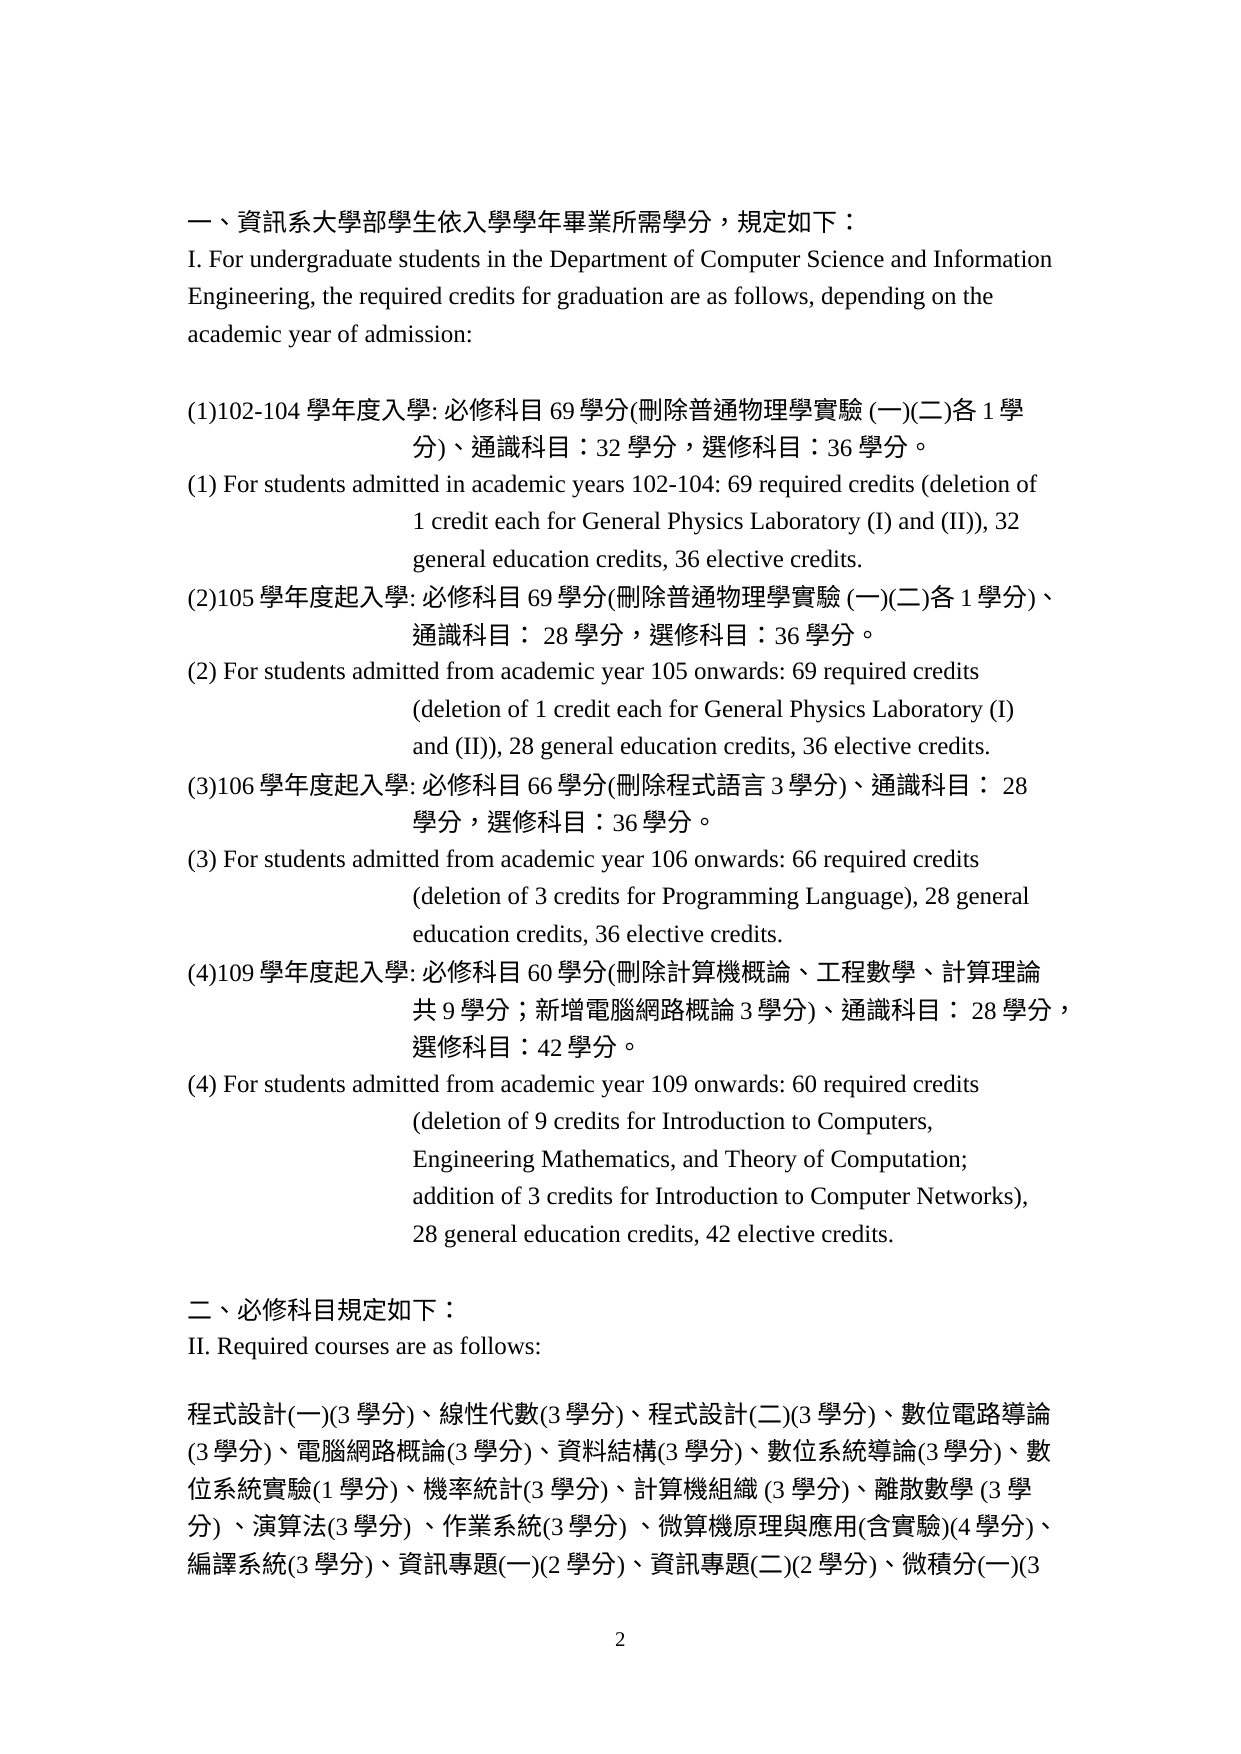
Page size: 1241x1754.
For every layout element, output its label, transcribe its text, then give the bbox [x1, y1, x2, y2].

text (1) For students admitted in academic years 102-104: 69 required credits (deletion of 1 credit each for General Physics Laboratory (I) and (II)), 32 general education credits, 36 elective credits. [187, 464, 1053, 577]
text (2) For students admitted from academic year 105 onwards: 69 required credits (deletion of 1 credit each for General Physics Laboratory (I) and (II)), 28 general education credits, 36 elective credits. [187, 652, 1053, 764]
text 程式設計(一)(3 學分)、線性代數(3學分)、程式設計(二)(3 學分)、數位電路導論(3學分)、電腦網路概論(3 學分)、資料結構(3 學分)、數位系統導論(3學分)、數位系統實驗(1 學分)、機率統計(3 學分)、計算機組織 (3 學分)、離散數學 (3 學分) 、演算法(3學分) 、作業系統(3學分) 、微算機原理與應用(含實驗)(4學分)、編譯系統(3 學分)、資訊專題(一)(2 學分)、資訊專題(二)(2 學分)、微積分(一)(3 學分 )、微積分(二) (3 學分)、服務學習(一)(二)(三) 各為 0 學分、體育(一)(二)(三)(四)各為0學分、普通物理學(一)(3學分)、普通物理學(二)(3學分)。 Program Design (I) (3 credits), Linear Algebra (3 credits), Program Design (II) (3 credits), Introduction to Circuits Theory And Digital Electronics (3 credits), Introduction to Computer Networks (3 credits), Data Structure (3 credits), Introduction to Digital System (3 credits), Experiment on Digital System (1 credit), Probability and Statistics (3 credits), Computer Organization (3 credits), Discrete Mathematics (3 credits), Algorithms (3 credits), Operating Systems (3 credits), Microprocessor Principles and Applications (including lab) (4 credits), Compiler Construction (3 credits), Computer Project Design (I) (2 credits), Computer Project Design (II) (2 credits), Calculus (I) (3 credits), Calculus (II) (3 credits), Service Study (I) (II) (III) (0 credits each), Physical Education (I) (II) (III) (IV) (0 credits each), General Physics (I) (3 credits), General Physics (II) (3 credits). [187, 1394, 1053, 1581]
text 一、資訊系大學部學生依入學學年畢業所需學分，規定如下： I. For undergraduate students in the Department of Computer Science and Information Engineering, the required credits for graduation are as follows, depending on the academic year of admission: [187, 202, 1053, 352]
text (4) For students admitted from academic year 109 onwards: 60 required credits (deletion of 9 credits for Introduction to Computers, Engineering Mathematics, and Theory of Computation; addition of 3 credits for Introduction to Computer Networks), 28 general education credits, 42 elective credits. [187, 1064, 1053, 1252]
text (3) For students admitted from academic year 106 onwards: 66 required credits (deletion of 3 credits for Programming Language), 28 general education credits, 36 elective credits. [187, 839, 1053, 952]
text (4)109學年度起入學: 必修科目60學分(刪除計算機概論、工程數學、計算理論共9學分；新增電腦網路概論3學分)、通識科目： 28 學分，選修科目：42學分。 [187, 952, 1053, 1064]
text (2)105學年度起入學: 必修科目69學分(刪除普通物理學實驗 (一)(二)各1學分)、通識科目： 28 學分，選修科目：36 學分。 [187, 577, 1053, 652]
text (3)106學年度起入學: 必修科目66學分(刪除程式語言3學分)、通識科目： 28 學分，選修科目：36學分。 [187, 764, 1053, 839]
text II. Required courses are as follows: [187, 1327, 1053, 1364]
text (1)102-104 學年度入學: 必修科目69學分(刪除普通物理學實驗 (一)(二)各1學分)、通識科目：32 學分，選修科目：36 學分。 [187, 389, 1053, 464]
text 二、必修科目規定如下： [187, 1289, 1053, 1327]
